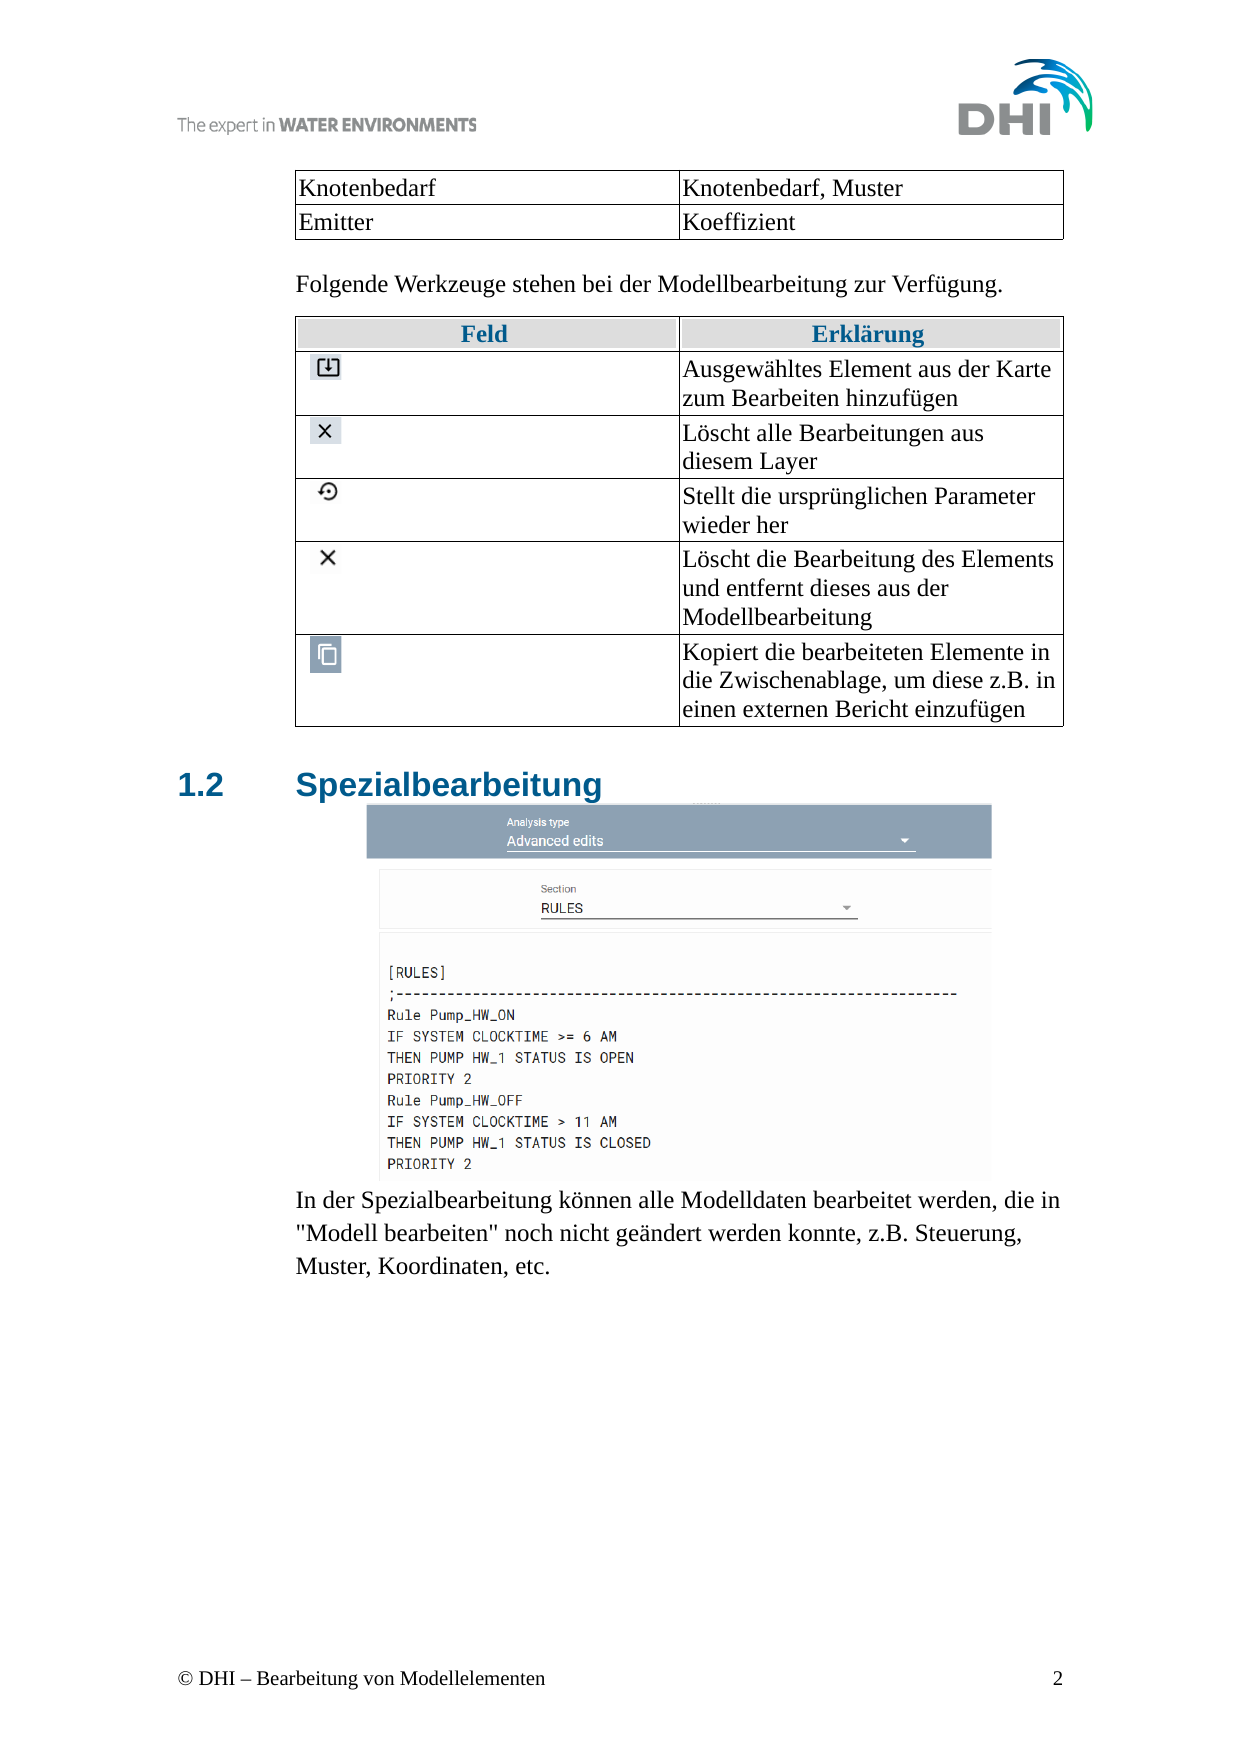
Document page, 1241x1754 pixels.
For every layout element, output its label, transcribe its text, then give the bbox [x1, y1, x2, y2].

picture [310, 417, 342, 444]
table_cell Knotenbedarf, Muster [680, 171, 1063, 204]
picture [958, 59, 1093, 135]
picture [310, 354, 342, 380]
table_header Erklärung [680, 317, 1063, 351]
picture [310, 636, 342, 673]
table_cell [296, 635, 679, 726]
table_cell Knotenbedarf [296, 171, 679, 204]
table_cell Koeffizient [680, 205, 1063, 239]
text In der Spezialbearbeitung können alle Modelldaten bearbeitet werden, die in "Modell bearbeiten" noch nicht geändert werden konnte, z.B. Steuerung, Muster, Koordinaten, etc. [295, 818, 1063, 1280]
picture [310, 481, 342, 504]
picture [177, 117, 477, 135]
table_header Feld [296, 317, 679, 351]
picture [310, 544, 342, 574]
text Folgende Werkzeuge stehen bei der Modellbearbeitung zur Verfügung. [295, 269, 1063, 297]
table_cell [296, 352, 679, 414]
table_cell Kopiert die bearbeiteten Elemente in die Zwischenablage, um diese z.B. in einen externen Bericht einzufügen [680, 635, 1063, 726]
table_cell [296, 416, 679, 478]
table_cell Löscht alle Bearbeitungen aus diesem Layer [680, 416, 1063, 478]
table_cell Emitter [296, 205, 679, 239]
subtitle Spezialbearbeitung [177, 764, 1063, 803]
table_cell Stellt die ursprünglichen Parameter wieder her [680, 479, 1063, 541]
table_cell Löscht die Bearbeitung des Elements und entfernt dieses aus der Modellbearbeitung [680, 542, 1063, 634]
picture [366, 803, 992, 1181]
table_cell Ausgewähltes Element aus der Karte zum Bearbeiten hinzufügen [680, 352, 1063, 414]
table_cell [296, 542, 679, 634]
table_cell [296, 479, 679, 541]
